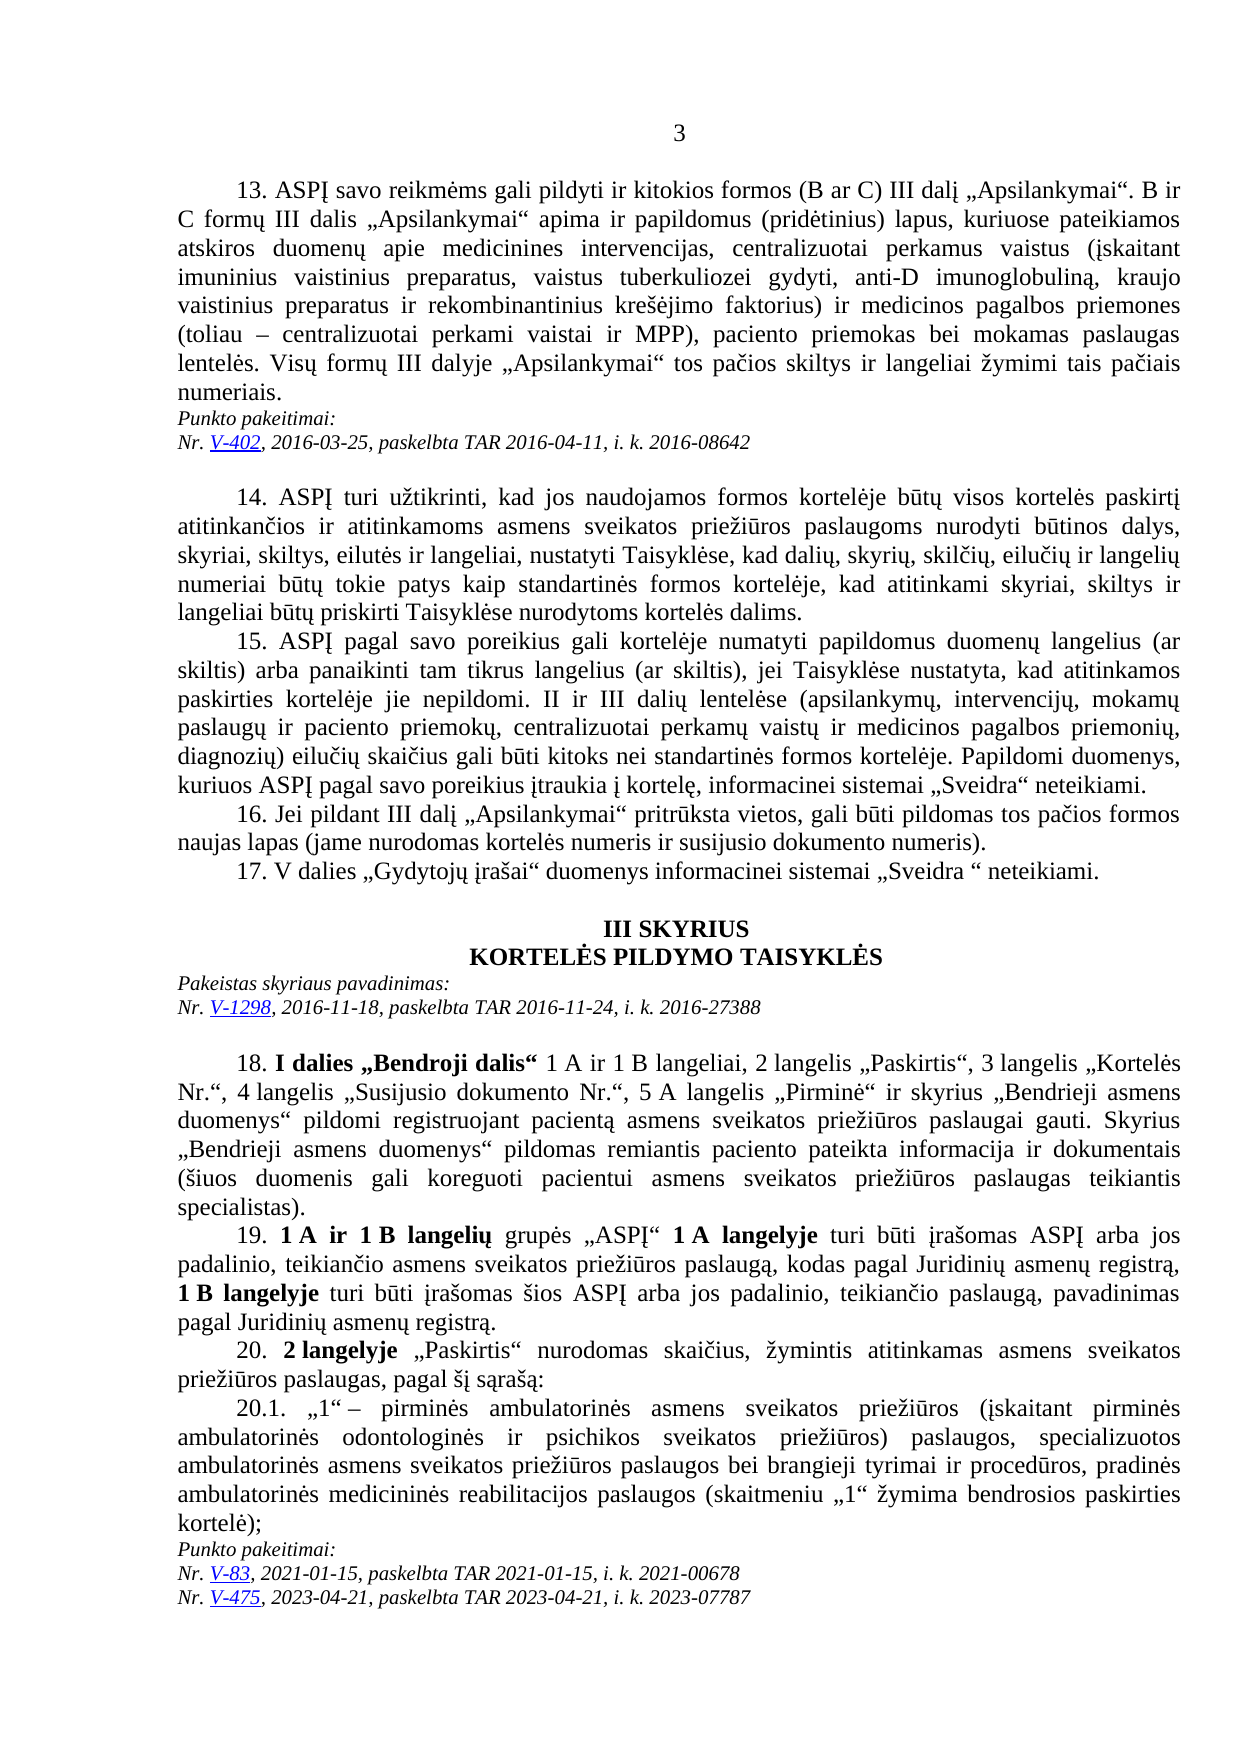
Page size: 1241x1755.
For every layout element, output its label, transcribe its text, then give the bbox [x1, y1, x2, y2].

text 20. 2 langelyje „Paskirtis“ nurodomas skaičius, žymintis atitinkamas asmens sveikatos priežiūros paslaugas, pagal šį sąrašą: [177, 1336, 1181, 1393]
text 16. Jei pildant III dalį „Apsilankymai“ pritrūksta vietos, gali būti pildomas tos pačios formos naujas lapas (jame nurodomas kortelės numeris ir susijusio dokumento numeris). [177, 799, 1181, 856]
text III SKYRIUS KORTELĖS PILDYMO TAISYKLĖS [177, 914, 1181, 971]
text 20.1. „1“ – pirminės ambulatorinės asmens sveikatos priežiūros (įskaitant pirminės ambulatorinės odontologinės ir psichikos sveikatos priežiūros) paslaugos, specializuotos ambulatorinės asmens sveikatos priežiūros paslaugos bei brangieji tyrimai ir procedūros, pradinės ambulatorinės medicininės reabilitacijos paslaugos (skaitmeniu „1“ žymima bendrosios paskirties kortelė); [177, 1393, 1181, 1537]
text Nr. V-83, 2021-01-15, paskelbta TAR 2021-01-15, i. k. 2021-00678 [177, 1561, 1181, 1585]
text 14. ASPĮ turi užtikrinti, kad jos naudojamos formos kortelėje būtų visos kortelės paskirtį atitinkančios ir atitinkamoms asmens sveikatos priežiūros paslaugoms nurodyti būtinos dalys, skyriai, skiltys, eilutės ir langeliai, nustatyti Taisyklėse, kad dalių, skyrių, skilčių, eilučių ir langelių numeriai būtų tokie patys kaip standartinės formos kortelėje, kad atitinkami skyriai, skiltys ir langeliai būtų priskirti Taisyklėse nurodytoms kortelės dalims. [177, 482, 1181, 626]
text 17. V dalies „Gydytojų įrašai“ duomenys informacinei sistemai „Sveidra “ neteikiami. [177, 856, 1181, 885]
text 18. I dalies „Bendroji dalis“ 1 A ir 1 B langeliai, 2 langelis „Paskirtis“, 3 langelis „Kortelės Nr.“, 4 langelis „Susijusio dokumento Nr.“, 5 A langelis „Pirminė“ ir skyrius „Bendrieji asmens duomenys“ pildomi registruojant pacientą asmens sveikatos priežiūros paslaugai gauti. Skyrius „Bendrieji asmens duomenys“ pildomas remiantis paciento pateikta informacija ir dokumentais (šiuos duomenis gali koreguoti pacientui asmens sveikatos priežiūros paslaugas teikiantis specialistas). [177, 1048, 1181, 1221]
text 13. ASPĮ savo reikmėms gali pildyti ir kitokios formos (B ar C) III dalį „Apsilankymai“. B ir C formų III dalis „Apsilankymai“ apima ir papildomus (pridėtinius) lapus, kuriuose pateikiamos atskiros duomenų apie medicinines intervencijas, centralizuotai perkamus vaistus (įskaitant imuninius vaistinius preparatus, vaistus tuberkuliozei gydyti, anti-D imunoglobuliną, kraujo vaistinius preparatus ir rekombinantinius krešėjimo faktorius) ir medicinos pagalbos priemones (toliau – centralizuotai perkami vaistai ir MPP), paciento priemokas bei mokamas paslaugas lentelės. Visų formų III dalyje „Apsilankymai“ tos pačios skiltys ir langeliai žymimi tais pačiais numeriais. [177, 176, 1181, 406]
text Nr. V-402, 2016-03-25, paskelbta TAR 2016-04-11, i. k. 2016-08642 [177, 430, 1181, 454]
text Nr. V-1298, 2016-11-18, paskelbta TAR 2016-11-24, i. k. 2016-27388 [177, 995, 1181, 1019]
text Punkto pakeitimai: [177, 1537, 1181, 1561]
text 15. ASPĮ pagal savo poreikius gali kortelėje numatyti papildomus duomenų langelius (ar skiltis) arba panaikinti tam tikrus langelius (ar skiltis), jei Taisyklėse nustatyta, kad atitinkamos paskirties kortelėje jie nepildomi. II ir III dalių lentelėse (apsilankymų, intervencijų, mokamų paslaugų ir paciento priemokų, centralizuotai perkamų vaistų ir medicinos pagalbos priemonių, diagnozių) eilučių skaičius gali būti kitoks nei standartinės formos kortelėje. Papildomi duomenys, kuriuos ASPĮ pagal savo poreikius įtraukia į kortelę, informacinei sistemai „Sveidra“ neteikiami. [177, 626, 1181, 799]
text Punkto pakeitimai: [177, 406, 1181, 430]
text 19. 1 A ir 1 B langelių grupės „ASPĮ“ 1 A langelyje turi būti įrašomas ASPĮ arba jos padalinio, teikiančio asmens sveikatos priežiūros paslaugą, kodas pagal Juridinių asmenų registrą, 1 B langelyje turi būti įrašomas šios ASPĮ arba jos padalinio, teikiančio paslaugą, pavadinimas pagal Juridinių asmenų registrą. [177, 1221, 1181, 1336]
text Pakeistas skyriaus pavadinimas: [177, 971, 1181, 995]
text Nr. V-475, 2023-04-21, paskelbta TAR 2023-04-21, i. k. 2023-07787 [177, 1585, 1181, 1609]
